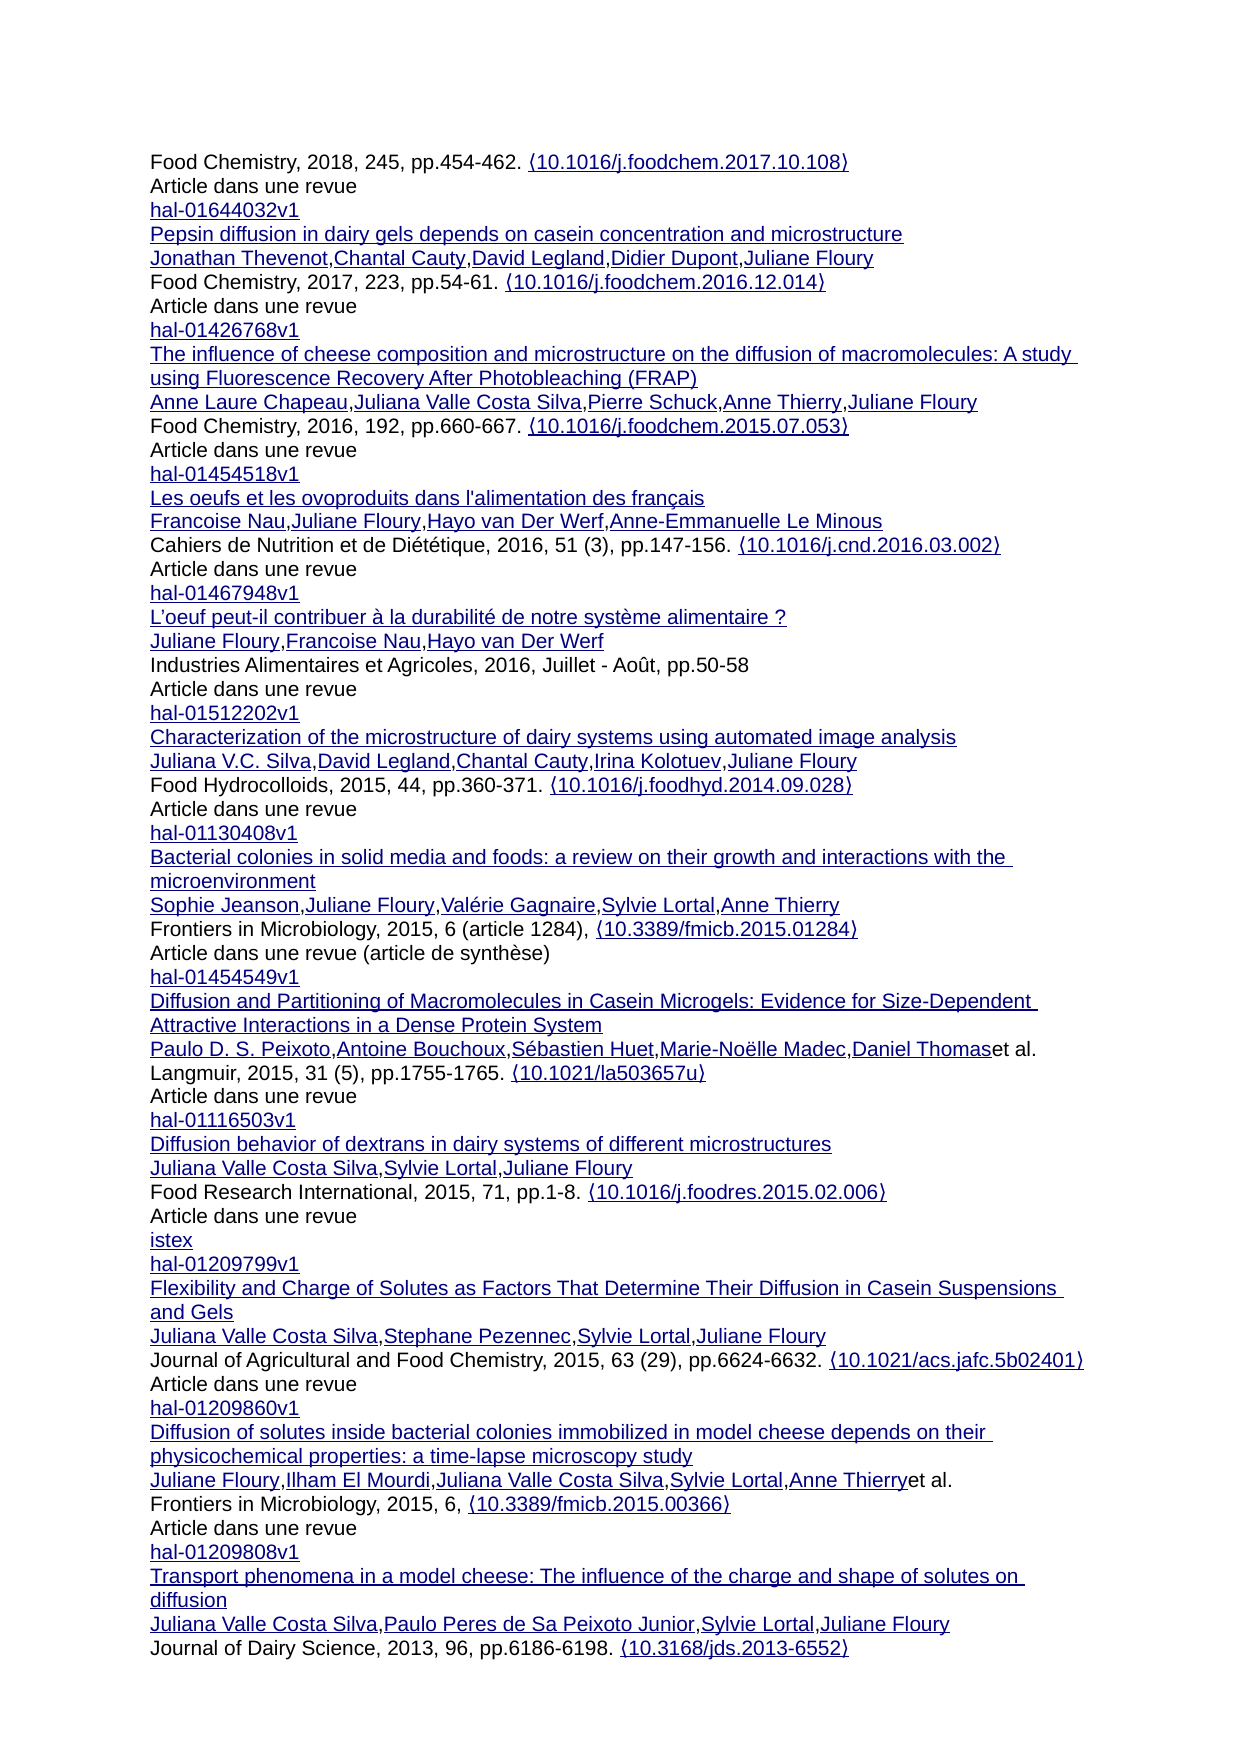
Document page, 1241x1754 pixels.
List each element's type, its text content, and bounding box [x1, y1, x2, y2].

table_cell Transport phenomena in a model cheese: The influence of the charge and shape of solutes on diffusion Juliana Valle Costa Silva,Paulo Peres de Sa Peixoto Junior,Sylvie Lortal,Juliane Floury Journal of Dairy Science, 2013, 96, pp.6186-6198. ⟨10.3168/jds.2013-6552⟩ [150, 1564, 1090, 1659]
table_cell Les oeufs et les ovoproduits dans l'alimentation des français Francoise Nau,Juliane Floury,Hayo van Der Werf,Anne-Emmanuelle Le Minous Cahiers de Nutrition et de Diététique, 2016, 51 (3), pp.147-156. ⟨10.1016/j.cnd.2016.03.002⟩ Article dans une revue hal-01467948v1 [150, 485, 1090, 605]
table_cell Food Chemistry, 2018, 245, pp.454-462. ⟨10.1016/j.foodchem.2017.10.108⟩ Article dans une revue hal-01644032v1 [150, 150, 1090, 222]
table_cell L’oeuf peut-il contribuer à la durabilité de notre système alimentaire ? Juliane Floury,Francoise Nau,Hayo van Der Werf Industries Alimentaires et Agricoles, 2016, Juillet - Août, pp.50-58 Article dans une revue hal-01512202v1 [150, 605, 1090, 725]
table_cell Pepsin diffusion in dairy gels depends on casein concentration and microstructure Jonathan Thevenot,Chantal Cauty,David Legland,Didier Dupont,Juliane Floury Food Chemistry, 2017, 223, pp.54-61. ⟨10.1016/j.foodchem.2016.12.014⟩ Article dans une revue hal-01426768v1 [150, 222, 1090, 342]
table_cell The influence of cheese composition and microstructure on the diffusion of macromolecules: A study using Fluorescence Recovery After Photobleaching (FRAP) Anne Laure Chapeau,Juliana Valle Costa Silva,Pierre Schuck,Anne Thierry,Juliane Floury Food Chemistry, 2016, 192, pp.660-667. ⟨10.1016/j.foodchem.2015.07.053⟩ Article dans une revue hal-01454518v1 [150, 342, 1090, 485]
table_cell Characterization of the microstructure of dairy systems using automated image analysis Juliana V.C. Silva,David Legland,Chantal Cauty,Irina Kolotuev,Juliane Floury Food Hydrocolloids, 2015, 44, pp.360-371. ⟨10.1016/j.foodhyd.2014.09.028⟩ Article dans une revue hal-01130408v1 [150, 725, 1090, 845]
table_cell Diffusion behavior of dextrans in dairy systems of different microstructures Juliana Valle Costa Silva,Sylvie Lortal,Juliane Floury Food Research International, 2015, 71, pp.1-8. ⟨10.1016/j.foodres.2015.02.006⟩ Article dans une revue istex hal-01209799v1 [150, 1132, 1090, 1276]
table_cell Bacterial colonies in solid media and foods: a review on their growth and interactions with the microenvironment Sophie Jeanson,Juliane Floury,Valérie Gagnaire,Sylvie Lortal,Anne Thierry Frontiers in Microbiology, 2015, 6 (article 1284), ⟨10.3389/fmicb.2015.01284⟩ Article dans une revue (article de synthèse) hal-01454549v1 [150, 845, 1090, 988]
table_cell Diffusion of solutes inside bacterial colonies immobilized in model cheese depends on their physicochemical properties: a time-lapse microscopy study Juliane Floury,Ilham El Mourdi,Juliana Valle Costa Silva,Sylvie Lortal,Anne Thierryet al. Frontiers in Microbiology, 2015, 6, ⟨10.3389/fmicb.2015.00366⟩ Article dans une revue hal-01209808v1 [150, 1420, 1090, 1563]
table_cell Flexibility and Charge of Solutes as Factors That Determine Their Diffusion in Casein Suspensions and Gels Juliana Valle Costa Silva,Stephane Pezennec,Sylvie Lortal,Juliane Floury Journal of Agricultural and Food Chemistry, 2015, 63 (29), pp.6624-6632. ⟨10.1021/acs.jafc.5b02401⟩ Article dans une revue hal-01209860v1 [150, 1276, 1090, 1420]
table_cell Diffusion and Partitioning of Macromolecules in Casein Microgels: Evidence for Size-Dependent Attractive Interactions in a Dense Protein System Paulo D. S. Peixoto,Antoine Bouchoux,Sébastien Huet,Marie-Noëlle Madec,Daniel Thomaset al. Langmuir, 2015, 31 (5), pp.1755-1765. ⟨10.1021/la503657u⟩ Article dans une revue hal-01116503v1 [150, 989, 1090, 1132]
